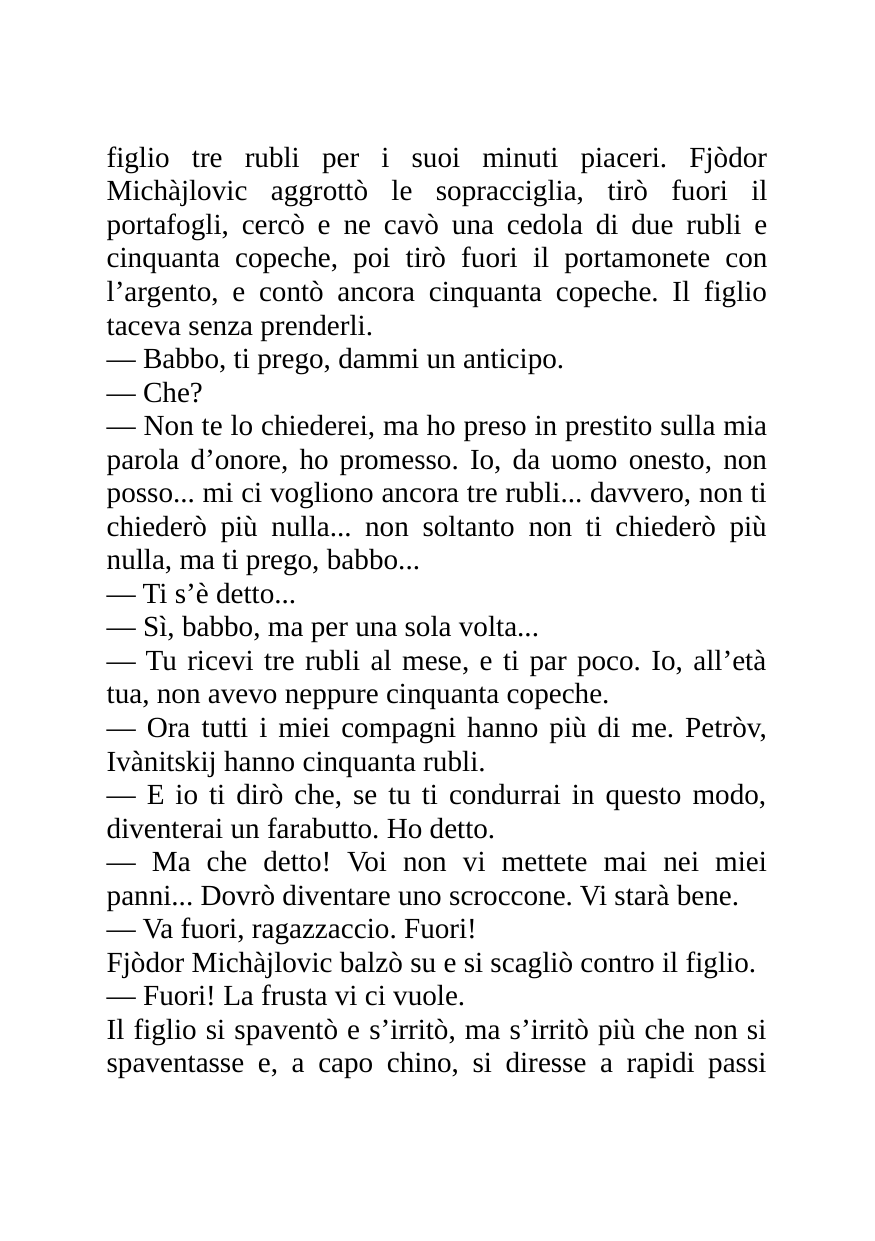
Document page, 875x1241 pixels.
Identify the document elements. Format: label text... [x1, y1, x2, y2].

text — Tu ricevi tre rubli al mese, e ti par poco. Io, all’età tua, non avevo neppure cinquanta copeche. [106, 643, 768, 710]
text figlio tre rubli per i suoi minuti piaceri. Fjòdor Michàjlovic aggrottò le sopracciglia, tirò fuori il portafogli, cercò e ne cavò una cedola di due rubli e cinquanta copeche, poi tirò fuori il portamonete con l’argento, e contò ancora cinquanta copeche. Il figlio taceva senza prenderli. [106, 140, 768, 341]
text Fjòdor Michàjlovic balzò su e si scagliò contro il figlio. [106, 945, 768, 978]
text — Babbo, ti prego, dammi un anticipo. [106, 341, 768, 375]
text — Fuori! La frusta vi ci vuole. [106, 978, 768, 1012]
text — E io ti dirò che, se tu ti condurrai in questo modo, diventerai un farabutto. Ho detto. [106, 777, 768, 844]
text — Ti s’è detto... [106, 576, 768, 609]
text — Sì, babbo, ma per una sola volta... [106, 609, 768, 643]
text Il figlio si spaventò e s’irritò, ma s’irritò più che non si spaventasse e, a capo chino, si diresse a rapidi passi [106, 1012, 768, 1079]
text — Ma che detto! Voi non vi mettete mai nei miei panni... Dovrò diventare uno scroccone. Vi starà bene. [106, 844, 768, 911]
text — Va fuori, ragazzaccio. Fuori! [106, 911, 768, 945]
text — Ora tutti i miei compagni hanno più di me. Petròv, Ivànitskij hanno cinquanta rubli. [106, 710, 768, 777]
text — Non te lo chiederei, ma ho preso in prestito sulla mia parola d’onore, ho promesso. Io, da uomo onesto, non posso... mi ci vogliono ancora tre rubli... davvero, non ti chiederò più nulla... non soltanto non ti chiederò più nulla, ma ti prego, babbo... [106, 408, 768, 576]
text — Che? [106, 375, 768, 408]
